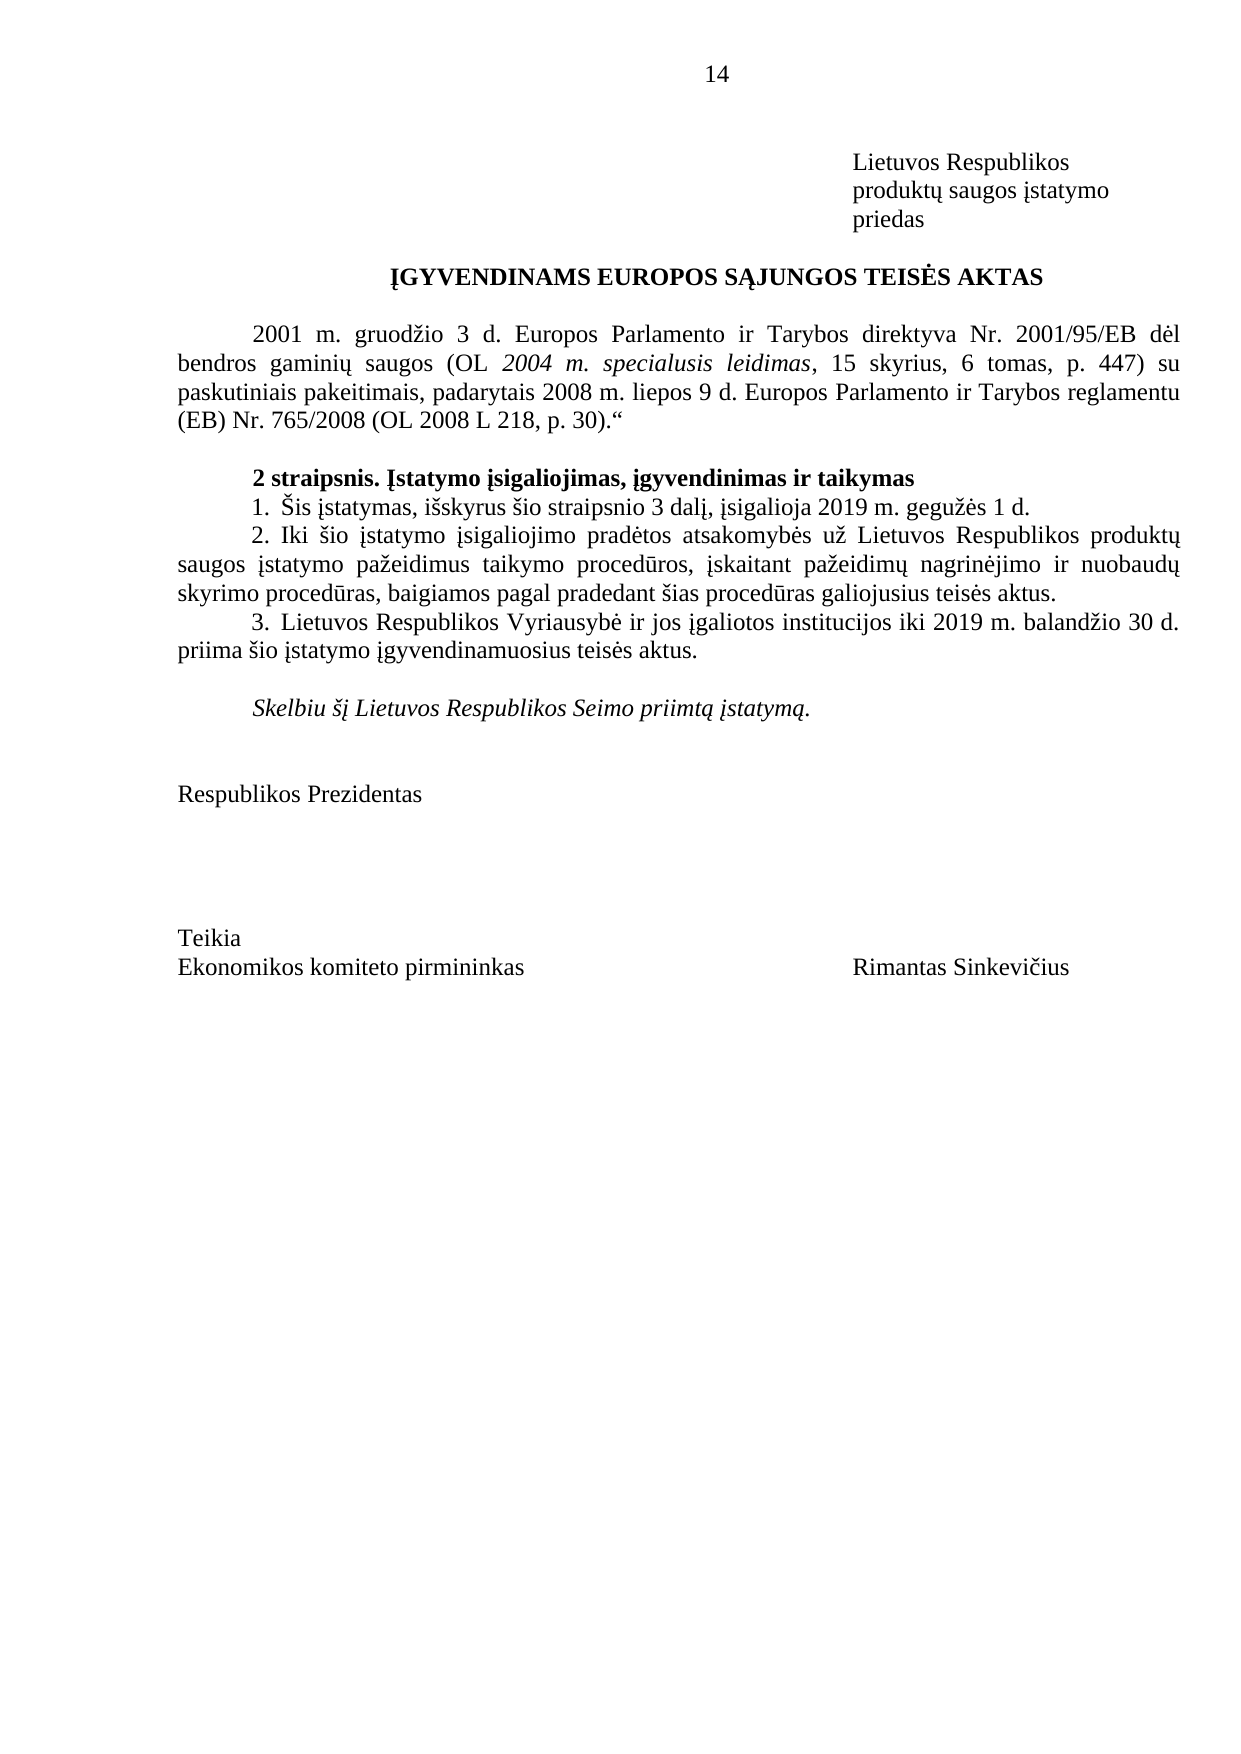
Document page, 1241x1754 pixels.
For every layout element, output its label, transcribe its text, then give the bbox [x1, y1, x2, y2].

text Skelbiu šį Lietuvos Respublikos Seimo priimtą įstatymą. [177, 693, 1181, 722]
text produktų saugos įstatymo [177, 176, 1181, 204]
text Respublikos Prezidentas [177, 779, 1181, 808]
text 2 straipsnis. Įstatymo įsigaliojimas, įgyvendinimas ir taikymas [177, 463, 1181, 492]
text 1. Šis įstatymas, išskyrus šio straipsnio 3 dalį, įsigalioja 2019 m. gegužės 1 d. [177, 492, 1181, 521]
text Ekonomikos komiteto pirmininkas Rimantas Sinkevičius [177, 952, 1181, 981]
text ĮGYVENDINAMS EUROPOS SĄJUNGOS TEISĖS AKTAS [177, 262, 1181, 291]
text Teikia [177, 923, 1181, 952]
text 3. Lietuvos Respublikos Vyriausybė ir jos įgaliotos institucijos iki 2019 m. balandžio 30 d. priima šio įstatymo įgyvendinamuosius teisės aktus. [177, 607, 1181, 664]
text 2. Iki šio įstatymo įsigaliojimo pradėtos atsakomybės už Lietuvos Respublikos produktų saugos įstatymo pažeidimus taikymo procedūros, įskaitant pažeidimų nagrinėjimo ir nuobaudų skyrimo procedūras, baigiamos pagal pradedant šias procedūras galiojusius teisės aktus. [177, 521, 1181, 607]
text 2001 m. gruodžio 3 d. Europos Parlamento ir Tarybos direktyva Nr. 2001/95/EB dėl bendros gaminių saugos (OL 2004 m. specialusis leidimas, 15 skyrius, 6 tomas, p. 447) su paskutiniais pakeitimais, padarytais 2008 m. liepos 9 d. Europos Parlamento ir Tarybos reglamentu (EB) Nr. 765/2008 (OL 2008 L 218, p. 30).“ [177, 319, 1181, 434]
text priedas [177, 204, 1181, 233]
text Lietuvos Respublikos [177, 147, 1181, 176]
